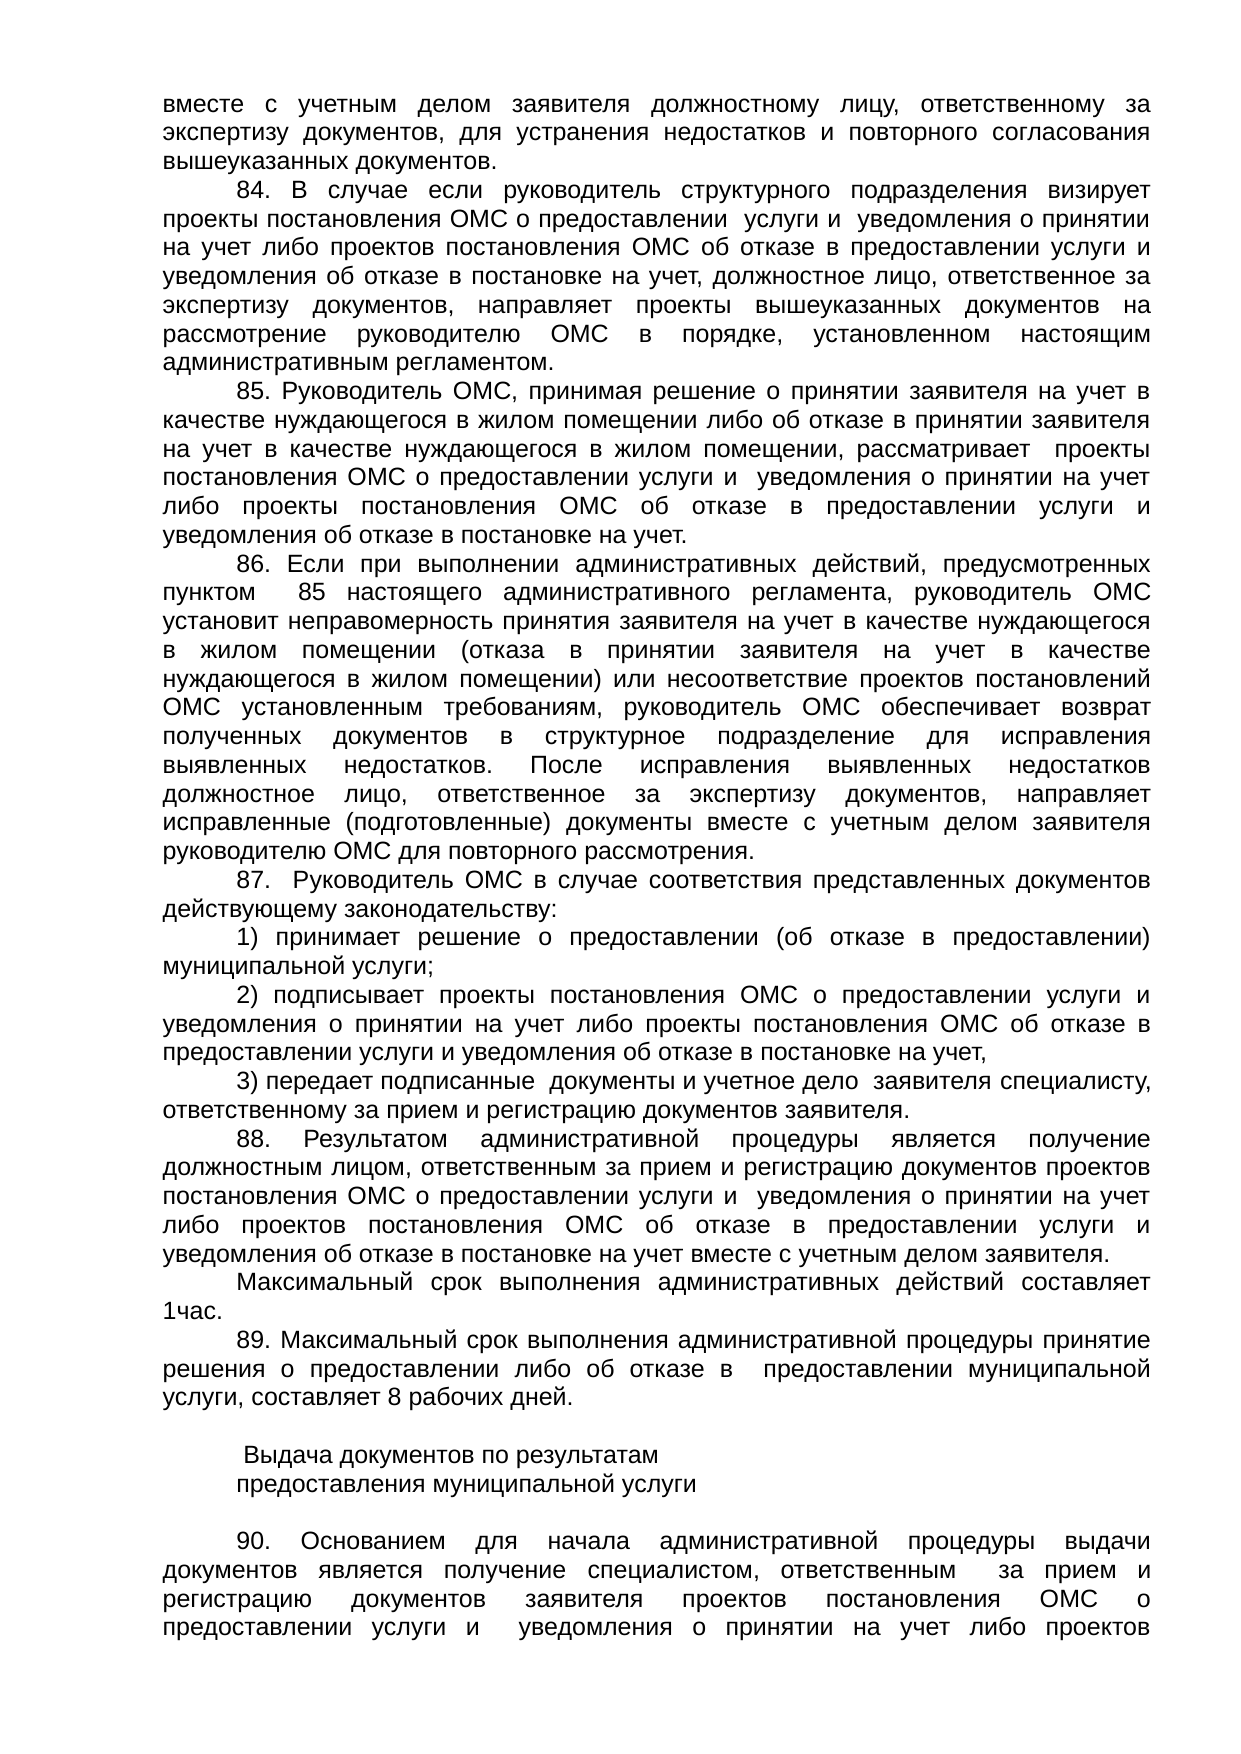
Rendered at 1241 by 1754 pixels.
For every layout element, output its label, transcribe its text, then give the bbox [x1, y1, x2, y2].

text 88. Результатом административной процедуры является получение должностным лицом, ответственным за прием и регистрацию документов проектов постановления ОМС о предоставлении услуги и уведомления о принятии на учет либо проектов постановления ОМС об отказе в предоставлении услуги и уведомления об отказе в постановке на учет вместе с учетным делом заявителя. [162, 1123, 1152, 1267]
text Выдача документов по результатам [162, 1440, 1152, 1468]
text 87. Руководитель ОМС в случае соответствия представленных документов действующему законодательству: [162, 865, 1152, 922]
text 1) принимает решение о предоставлении (об отказе в предоставлении) муниципальной услуги; [162, 922, 1152, 980]
text 89. Максимальный срок выполнения административной процедуры принятие решения о предоставлении либо об отказе в предоставлении муниципальной услуги, составляет 8 рабочих дней. [162, 1325, 1152, 1411]
text 2) подписывает проекты постановления ОМС о предоставлении услуги и уведомления о принятии на учет либо проекты постановления ОМС об отказе в предоставлении услуги и уведомления об отказе в постановке на учет, [162, 980, 1152, 1066]
text 84. В случае если руководитель структурного подразделения визирует проекты постановления ОМС о предоставлении услуги и уведомления о принятии на учет либо проектов постановления ОМС об отказе в предоставлении услуги и уведомления об отказе в постановке на учет, должностное лицо, ответственное за экспертизу документов, направляет проекты вышеуказанных документов на рассмотрение руководителю ОМС в порядке, установленном настоящим административным регламентом. [162, 175, 1152, 376]
text 86. Если при выполнении административных действий, предусмотренных пунктом 85 настоящего административного регламента, руководитель ОМС установит неправомерность принятия заявителя на учет в качестве нуждающегося в жилом помещении (отказа в принятии заявителя на учет в качестве нуждающегося в жилом помещении) или несоответствие проектов постановлений ОМС установленным требованиям, руководитель ОМС обеспечивает возврат полученных документов в структурное подразделение для исправления выявленных недостатков. После исправления выявленных недостатков должностное лицо, ответственное за экспертизу документов, направляет исправленные (подготовленные) документы вместе с учетным делом заявителя руководителю ОМС для повторного рассмотрения. [162, 548, 1152, 865]
text вместе с учетным делом заявителя должностному лицу, ответственному за экспертизу документов, для устранения недостатков и повторного согласования вышеуказанных документов. [162, 88, 1152, 175]
text 85. Руководитель ОМС, принимая решение о принятии заявителя на учет в качестве нуждающегося в жилом помещении либо об отказе в принятии заявителя на учет в качестве нуждающегося в жилом помещении, рассматривает проекты постановления ОМС о предоставлении услуги и уведомления о принятии на учет либо проекты постановления ОМС об отказе в предоставлении услуги и уведомления об отказе в постановке на учет. [162, 376, 1152, 548]
text 90. Основанием для начала административной процедуры выдачи документов является получение специалистом, ответственным за прием и регистрацию документов заявителя проектов постановления ОМС о предоставлении услуги и уведомления о принятии на учет либо проектов [162, 1526, 1152, 1641]
text предоставления муниципальной услуги [162, 1468, 1152, 1497]
text 3) передает подписанные документы и учетное дело заявителя специалисту, ответственному за прием и регистрацию документов заявителя. [162, 1066, 1152, 1123]
text Максимальный срок выполнения административных действий составляет 1час. [162, 1267, 1152, 1325]
